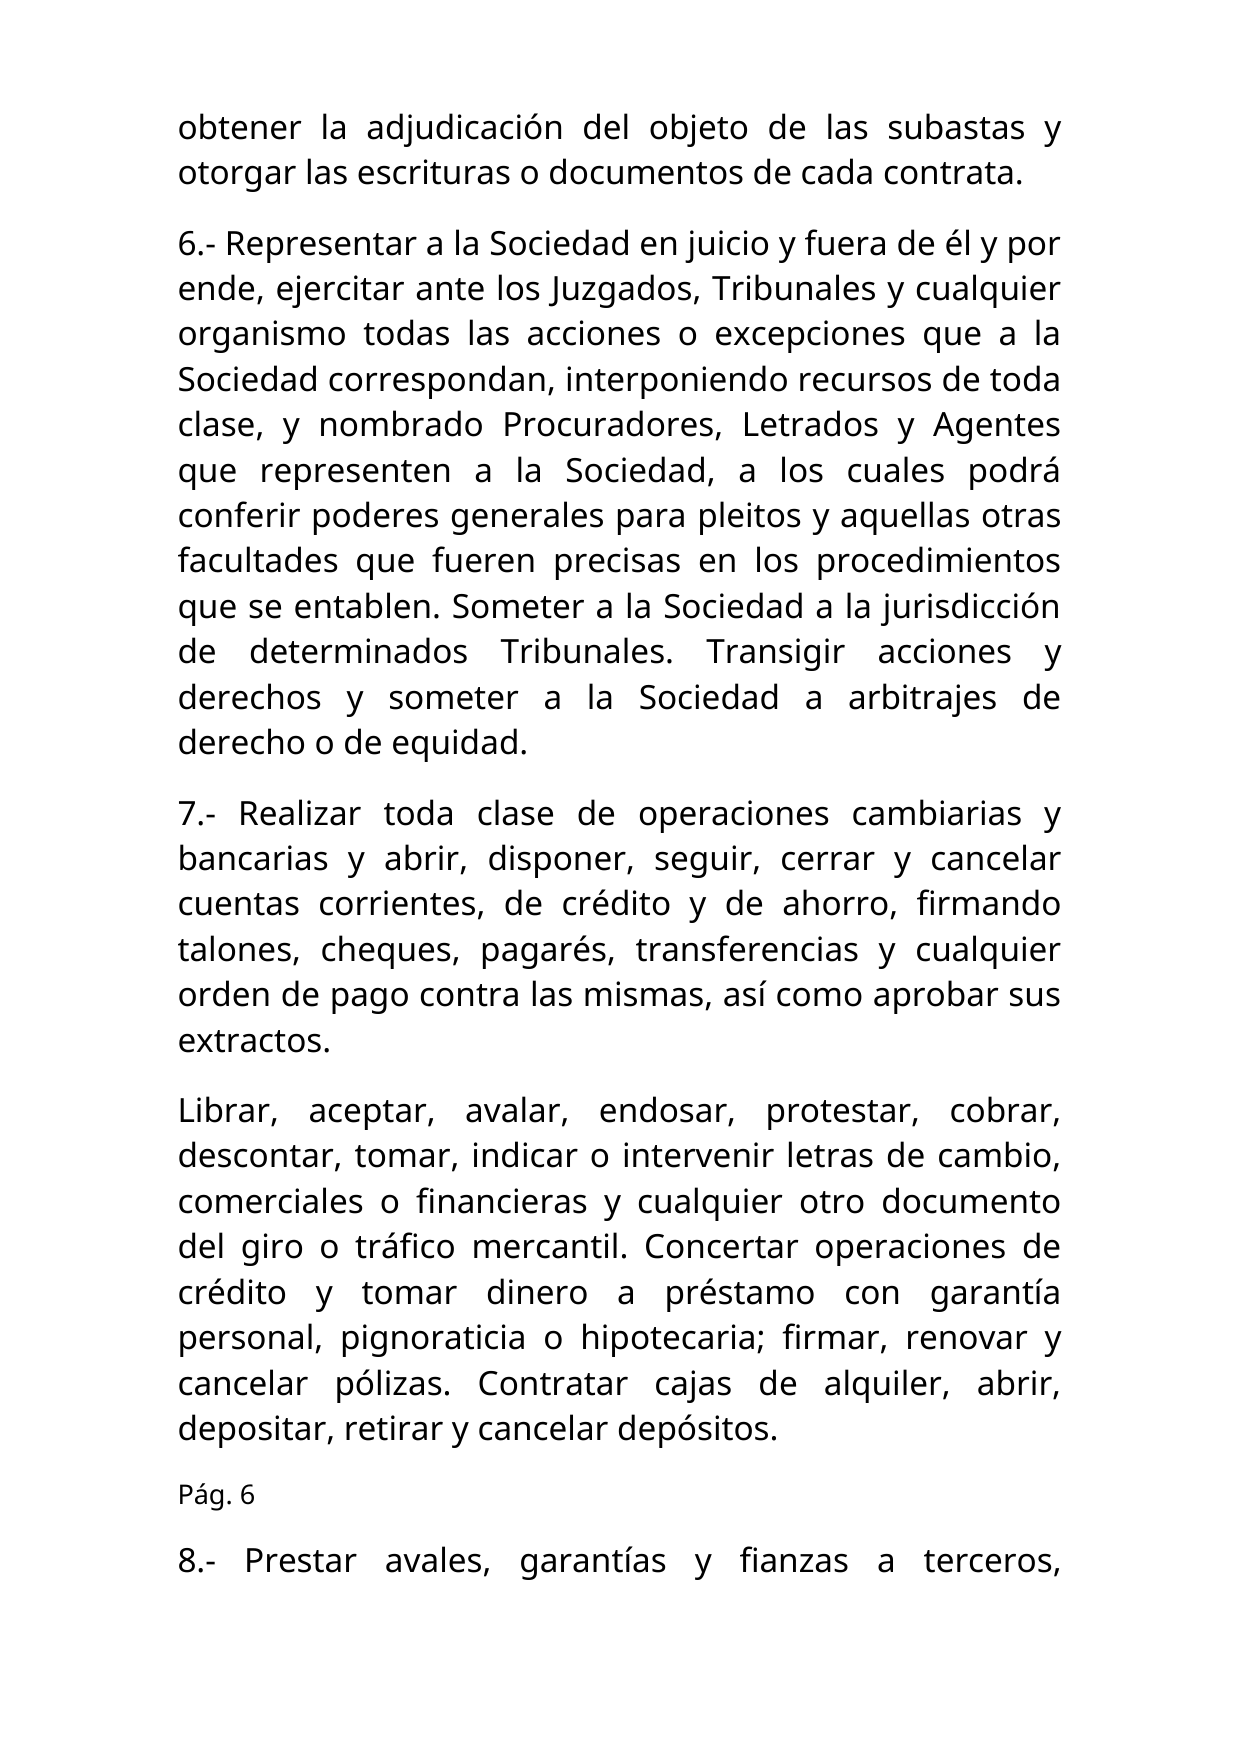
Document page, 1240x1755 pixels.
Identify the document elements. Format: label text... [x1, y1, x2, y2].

text Pág. 6 [177, 1475, 1062, 1512]
text 6.- Representar a la Sociedad en juicio y fuera de él y por ende, ejercitar ante los Juzgados, Tribunales y cualquier organismo todas las acciones o excepciones que a la Sociedad correspondan, interponiendo recursos de toda clase, y nombrado Procuradores, Letrados y Agentes que representen a la Sociedad, a los cuales podrá conferir poderes generales para pleitos y aquellas otras facultades que fueren precisas en los procedimientos que se entablen. Someter a la Sociedad a la jurisdicción de determinados Tribunales. Transigir acciones y derechos y someter a la Sociedad a arbitrajes de derecho o de equidad. [177, 219, 1062, 764]
text Librar, aceptar, avalar, endosar, protestar, cobrar, descontar, tomar, indicar o intervenir letras de cambio, comerciales o financieras y cualquier otro documento del giro o tráfico mercantil. Concertar operaciones de crédito y tomar dinero a préstamo con garantía personal, pignoraticia o hipotecaria; firmar, renovar y cancelar pólizas. Contratar cajas de alquiler, abrir, depositar, retirar y cancelar depósitos. [177, 1087, 1062, 1450]
text 8.- Prestar avales, garantías y fianzas a terceros, [177, 1537, 1062, 1582]
text 7.- Realizar toda clase de operaciones cambiarias y bancarias y abrir, disponer, seguir, cerrar y cancelar cuentas corrientes, de crédito y de ahorro, firmando talones, cheques, pagarés, transferencias y cualquier orden de pago contra las mismas, así como aprobar sus extractos. [177, 789, 1062, 1062]
text obtener la adjudicación del objeto de las subastas y otorgar las escrituras o documentos de cada contrata. [177, 103, 1062, 194]
